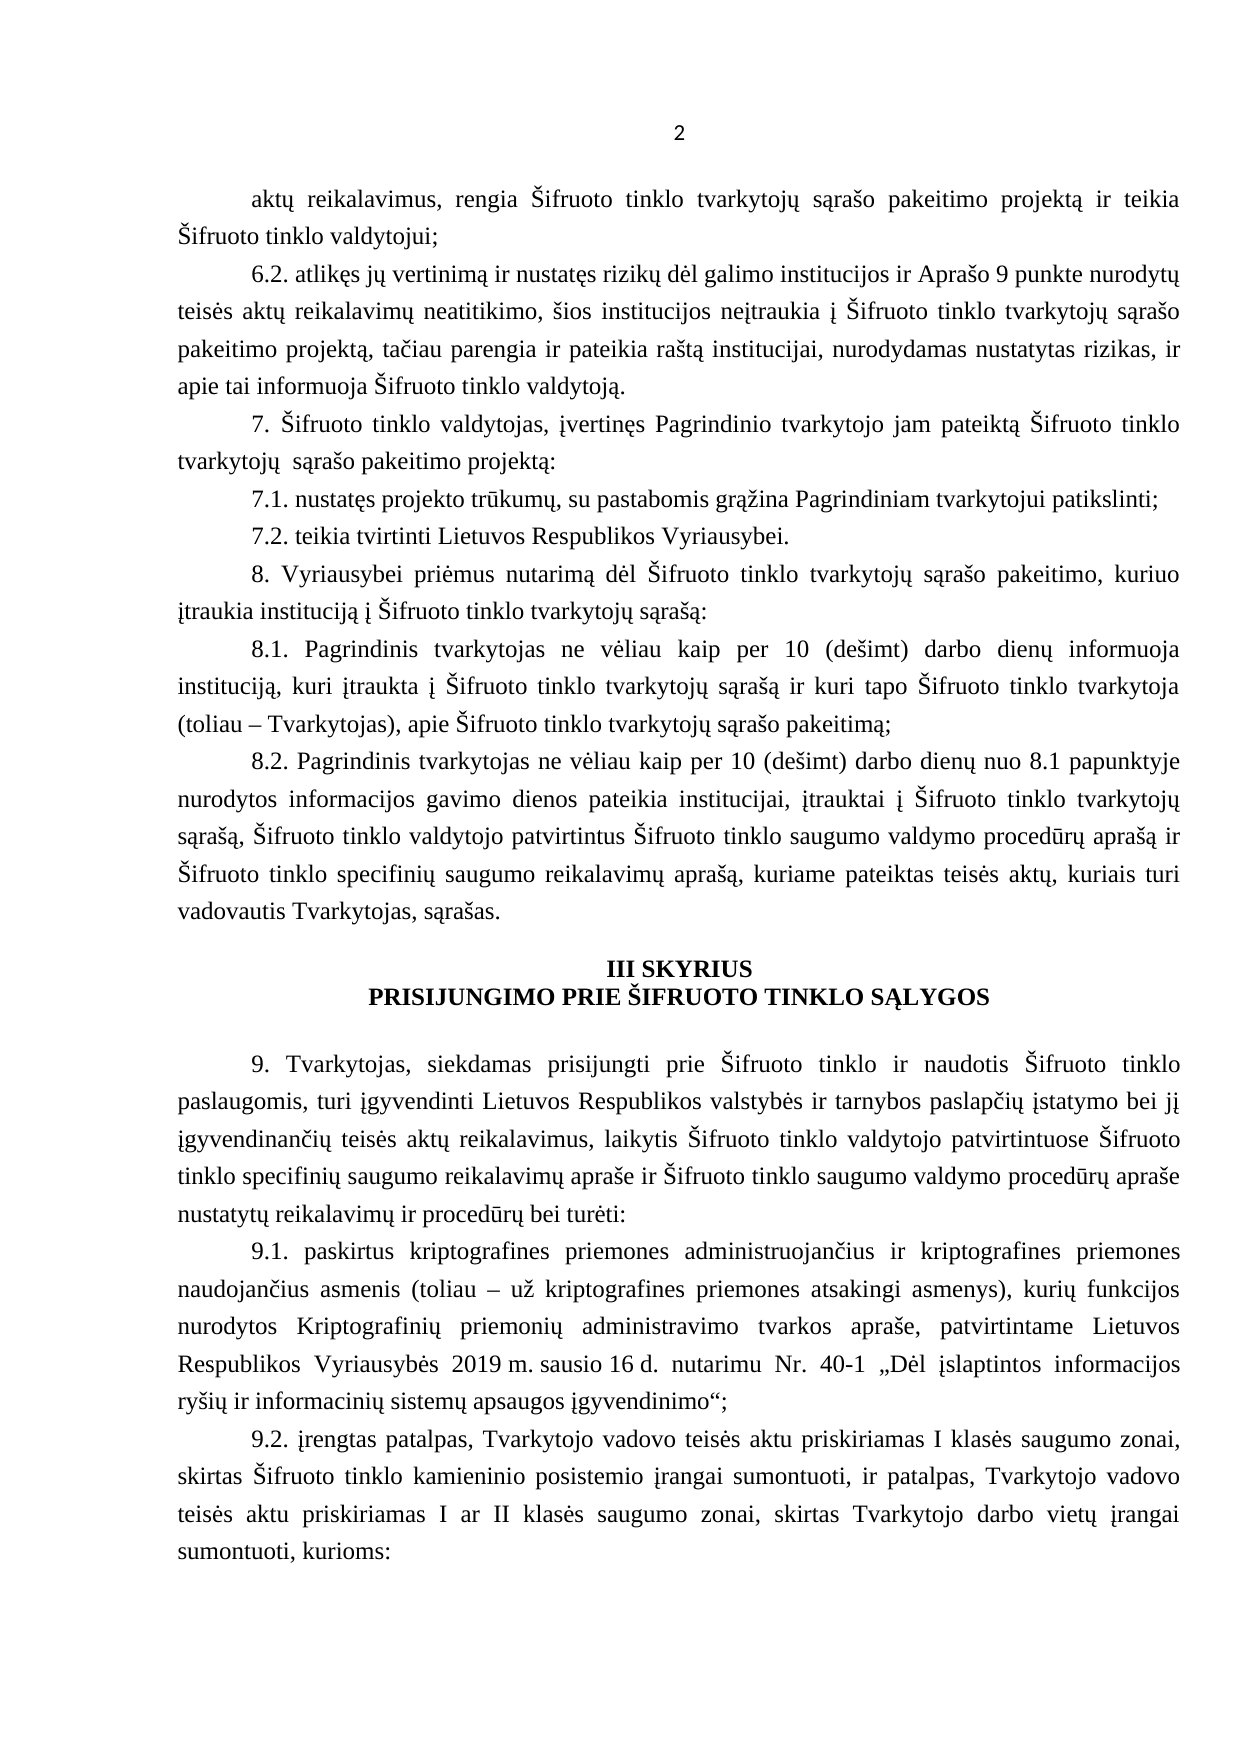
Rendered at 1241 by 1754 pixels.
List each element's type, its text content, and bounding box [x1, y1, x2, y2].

text 8. Vyriausybei priėmus nutarimą dėl Šifruoto tinklo tvarkytojų sąrašo pakeitimo, kuriuo įtraukia instituciją į Šifruoto tinklo tvarkytojų sąrašą: [177, 550, 1181, 625]
text 9. Tvarkytojas, siekdamas prisijungti prie Šifruoto tinklo ir naudotis Šifruoto tinklo paslaugomis, turi įgyvendinti Lietuvos Respublikos valstybės ir tarnybos paslapčių įstatymo bei jį įgyvendinančių teisės aktų reikalavimus, laikytis Šifruoto tinklo valdytojo patvirtintuose Šifruoto tinklo specifinių saugumo reikalavimų apraše ir Šifruoto tinklo saugumo valdymo procedūrų apraše nustatytų reikalavimų ir procedūrų bei turėti: [177, 1040, 1181, 1227]
text 7. Šifruoto tinklo valdytojas, įvertinęs Pagrindinio tvarkytojo jam pateiktą Šifruoto tinklo tvarkytojų sąrašo pakeitimo projektą: [177, 400, 1181, 475]
text 8.2. Pagrindinis tvarkytojas ne vėliau kaip per 10 (dešimt) darbo dienų nuo 8.1 papunktyje nurodytos informacijos gavimo dienos pateikia institucijai, įtrauktai į Šifruoto tinklo tvarkytojų sąrašą, Šifruoto tinklo valdytojo patvirtintus Šifruoto tinklo saugumo valdymo procedūrų aprašą ir Šifruoto tinklo specifinių saugumo reikalavimų aprašą, kuriame pateiktas teisės aktų, kuriais turi vadovautis Tvarkytojas, sąrašas. [177, 737, 1181, 925]
text 8.1. Pagrindinis tvarkytojas ne vėliau kaip per 10 (dešimt) darbo dienų informuoja instituciją, kuri įtraukta į Šifruoto tinklo tvarkytojų sąrašą ir kuri tapo Šifruoto tinklo tvarkytoja (toliau – Tvarkytojas), apie Šifruoto tinklo tvarkytojų sąrašo pakeitimą; [177, 625, 1181, 737]
text prisijungimO prie Šifruoto tinklo sąlygos [177, 982, 1181, 1011]
text 7.1. nustatęs projekto trūkumų, su pastabomis grąžina Pagrindiniam tvarkytojui patikslinti; [177, 475, 1181, 512]
text 6.2. atlikęs jų vertinimą ir nustatęs rizikų dėl galimo institucijos ir Aprašo 9 punkte nurodytų teisės aktų reikalavimų neatitikimo, šios institucijos neįtraukia į Šifruoto tinklo tvarkytojų sąrašo pakeitimo projektą, tačiau parengia ir pateikia raštą institucijai, nurodydamas nustatytas rizikas, ir apie tai informuoja Šifruoto tinklo valdytoją. [177, 250, 1181, 400]
text III SKYRIUS [177, 954, 1181, 982]
text 9.2. įrengtas patalpas, Tvarkytojo vadovo teisės aktu priskiriamas I klasės saugumo zonai, skirtas Šifruoto tinklo kamieninio posistemio įrangai sumontuoti, ir patalpas, Tvarkytojo vadovo teisės aktu priskiriamas I ar II klasės saugumo zonai, skirtas Tvarkytojo darbo vietų įrangai sumontuoti, kurioms: [177, 1415, 1181, 1565]
text 9.1. paskirtus kriptografines priemones administruojančius ir kriptografines priemones naudojančius asmenis (toliau – už kriptografines priemones atsakingi asmenys), kurių funkcijos nurodytos Kriptografinių priemonių administravimo tvarkos apraše, patvirtintame Lietuvos Respublikos Vyriausybės 2019 m. sausio 16 d. nutarimu Nr. 40-1 „Dėl įslaptintos informacijos ryšių ir informacinių sistemų apsaugos įgyvendinimo“; [177, 1227, 1181, 1415]
text 7.2. teikia tvirtinti Lietuvos Respublikos Vyriausybei. [177, 512, 1181, 550]
text aktų reikalavimus, rengia Šifruoto tinklo tvarkytojų sąrašo pakeitimo projektą ir teikia Šifruoto tinklo valdytojui; [177, 175, 1181, 250]
